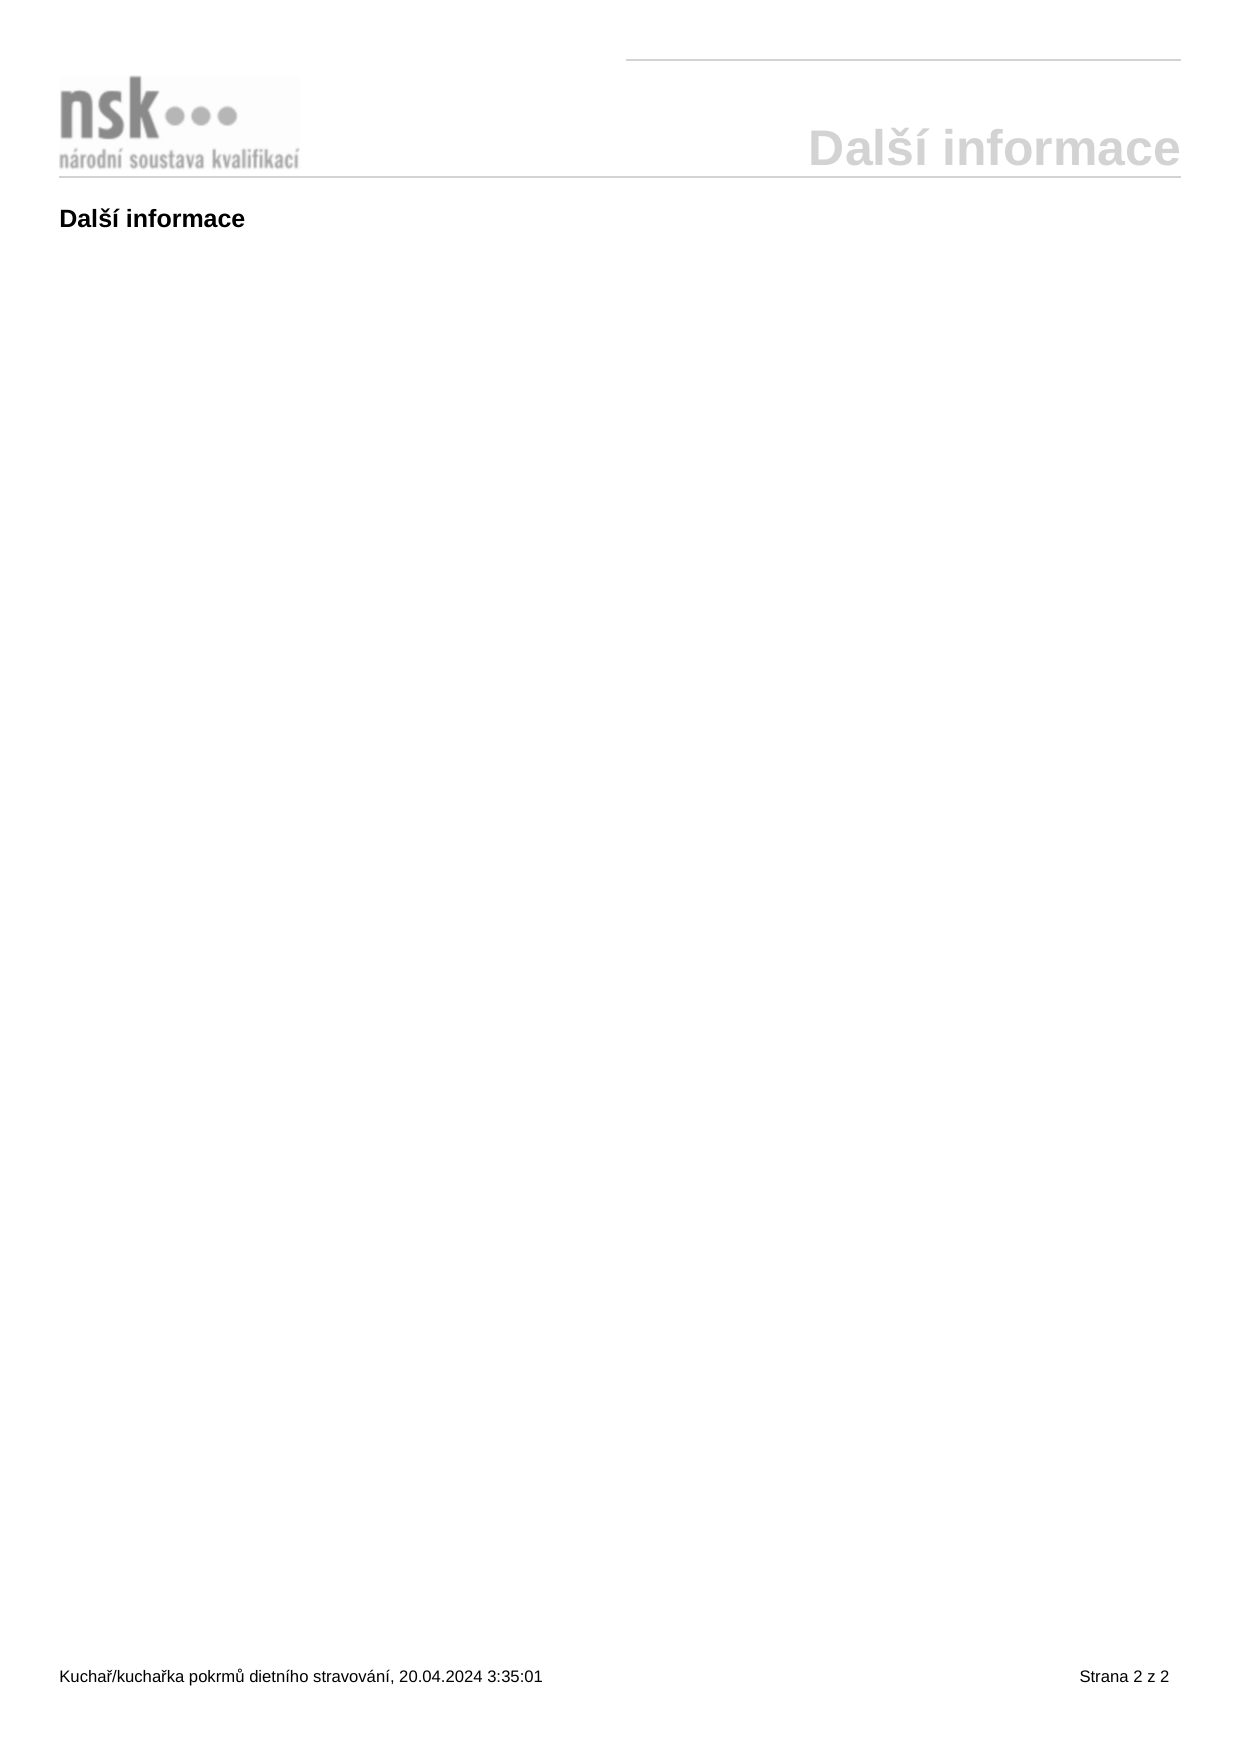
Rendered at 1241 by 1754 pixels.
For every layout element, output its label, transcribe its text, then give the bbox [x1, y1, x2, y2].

table_cell [59, 171, 483, 176]
table_cell [59, 194, 483, 200]
table_cell [862, 836, 1169, 1136]
table_cell [626, 1136, 862, 1397]
table_cell [484, 171, 620, 176]
table_cell [59, 1136, 483, 1397]
table_cell [484, 1136, 620, 1397]
table_cell [1169, 236, 1181, 536]
table_cell [484, 536, 620, 836]
table_cell [59, 836, 483, 1136]
table_cell [620, 236, 626, 536]
table_cell [626, 194, 862, 200]
table_cell [862, 536, 1169, 836]
table_cell [484, 194, 620, 200]
table_cell Kuchař/kuchařka pokrmů dietního stravování, 20.04.2024 3:35:01 [59, 1658, 862, 1694]
table_cell [1169, 1658, 1181, 1694]
table_cell [1169, 1397, 1181, 1658]
table_cell [59, 1397, 483, 1658]
table_cell [59, 236, 483, 536]
table_cell [1169, 1136, 1181, 1397]
table_cell Další informace [59, 200, 1181, 236]
table_cell [620, 836, 626, 1136]
table_cell [862, 1397, 1169, 1658]
table_cell [626, 836, 862, 1136]
table_cell [484, 836, 620, 1136]
table_cell [59, 178, 1181, 194]
table_cell Strana 2 z 2 [862, 1658, 1169, 1694]
table_cell [1169, 194, 1181, 200]
table_cell [59, 536, 483, 836]
table_cell [620, 1136, 626, 1397]
table_cell [626, 236, 862, 536]
table_cell Další informace [626, 61, 1181, 176]
table_cell [620, 536, 626, 836]
table_cell [862, 1136, 1169, 1397]
picture [58, 59, 621, 171]
table_cell [1169, 536, 1181, 836]
table_cell [626, 536, 862, 836]
table_cell [862, 236, 1169, 536]
table_cell [621, 59, 626, 170]
table_cell [484, 1397, 620, 1658]
table_cell [862, 194, 1169, 200]
table_cell [1169, 836, 1181, 1136]
table_cell [620, 1397, 626, 1658]
table_cell [484, 236, 620, 536]
table_cell [626, 1397, 862, 1658]
